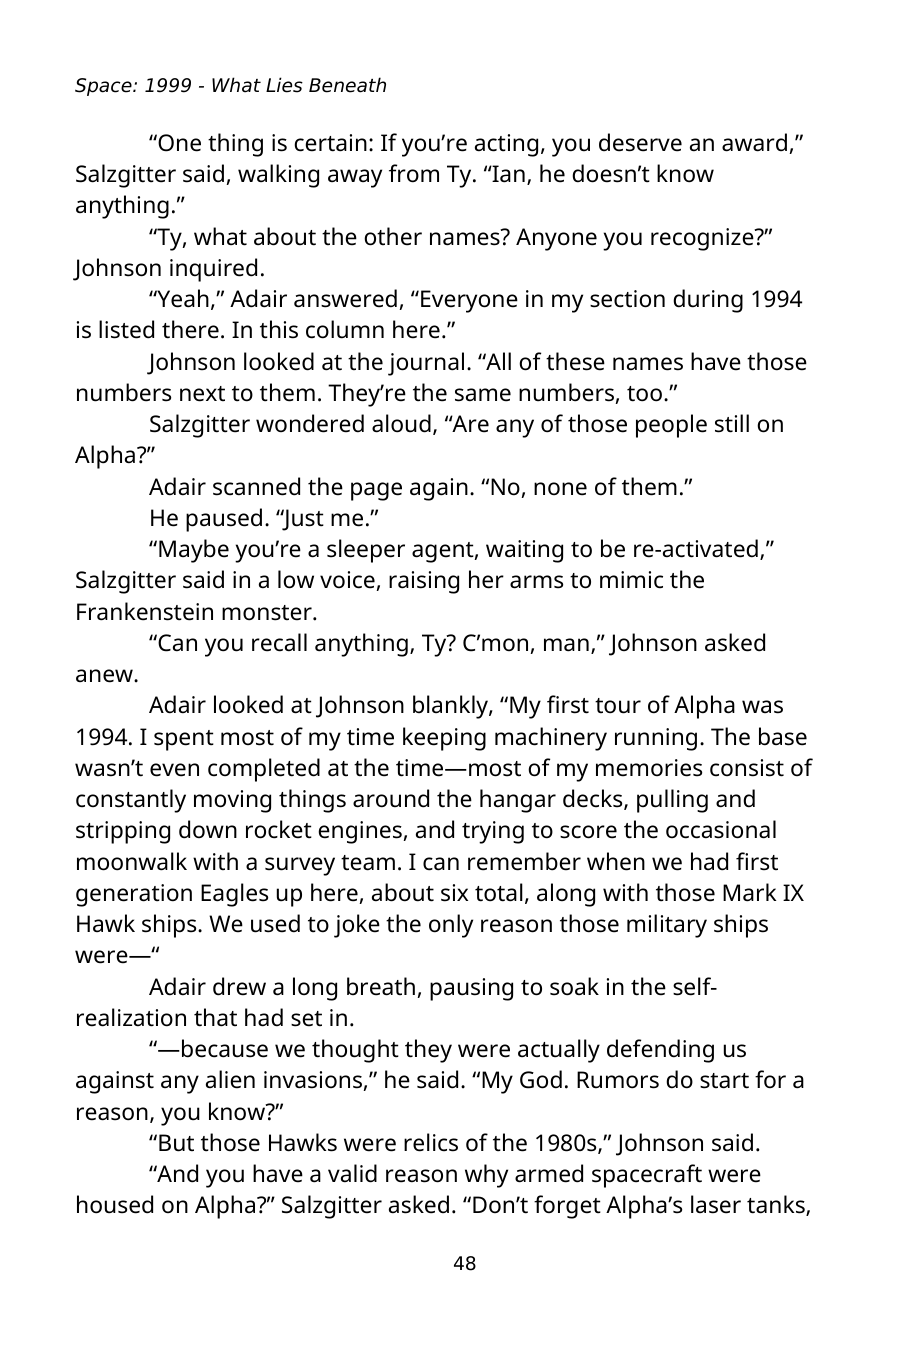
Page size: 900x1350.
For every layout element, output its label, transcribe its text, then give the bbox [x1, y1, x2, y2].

text Salzgitter wondered aloud, “Are any of those people still on Alpha?” [75, 408, 825, 471]
text Adair drew a long breath, pausing to soak in the self-realization that had set in. [75, 971, 825, 1033]
text “Ty, what about the other names? Anyone you recognize?” Johnson inquired. [75, 221, 825, 283]
text “Yeah,” Adair answered, “Everyone in my section during 1994 is listed there. In this column here.” [75, 283, 825, 346]
text “But those Hawks were relics of the 1980s,” Johnson said. [75, 1127, 825, 1158]
text Adair scanned the page again. “No, none of them.” [75, 471, 825, 502]
text were—“ [75, 939, 825, 971]
text “—because we thought they were actually defending us against any alien invasions,” he said. “My God. Rumors do start for a reason, you know?” [75, 1033, 825, 1127]
text Adair looked at Johnson blankly, “My first tour of Alpha was 1994. I spent most of my time keeping machinery running. The base wasn’t even completed at the time—most of my memories consist of constantly moving things around the hangar decks, pulling and stripping down rocket engines, and trying to score the occasional moonwalk with a survey team. I can remember when we had first generation Eagles up here, about six total, along with those Mark IX Hawk ships. We used to joke the only reason those military ships [75, 689, 825, 939]
text He paused. “Just me.” [75, 502, 825, 533]
text Johnson looked at the journal. “All of these names have those numbers next to them. They’re the same numbers, too.” [75, 346, 825, 408]
text “And you have a valid reason why armed spacecraft were housed on Alpha?” Salzgitter asked. “Don’t forget Alpha’s laser tanks, [75, 1158, 825, 1221]
text “Maybe you’re a sleeper agent, waiting to be re-activated,” Salzgitter said in a low voice, raising her arms to mimic the Frankenstein monster. [75, 533, 825, 627]
text “One thing is certain: If you’re acting, you deserve an award,” Salzgitter said, walking away from Ty. “Ian, he doesn’t know anything.” [75, 127, 825, 221]
text “Can you recall anything, Ty? C’mon, man,” Johnson asked anew. [75, 627, 825, 689]
